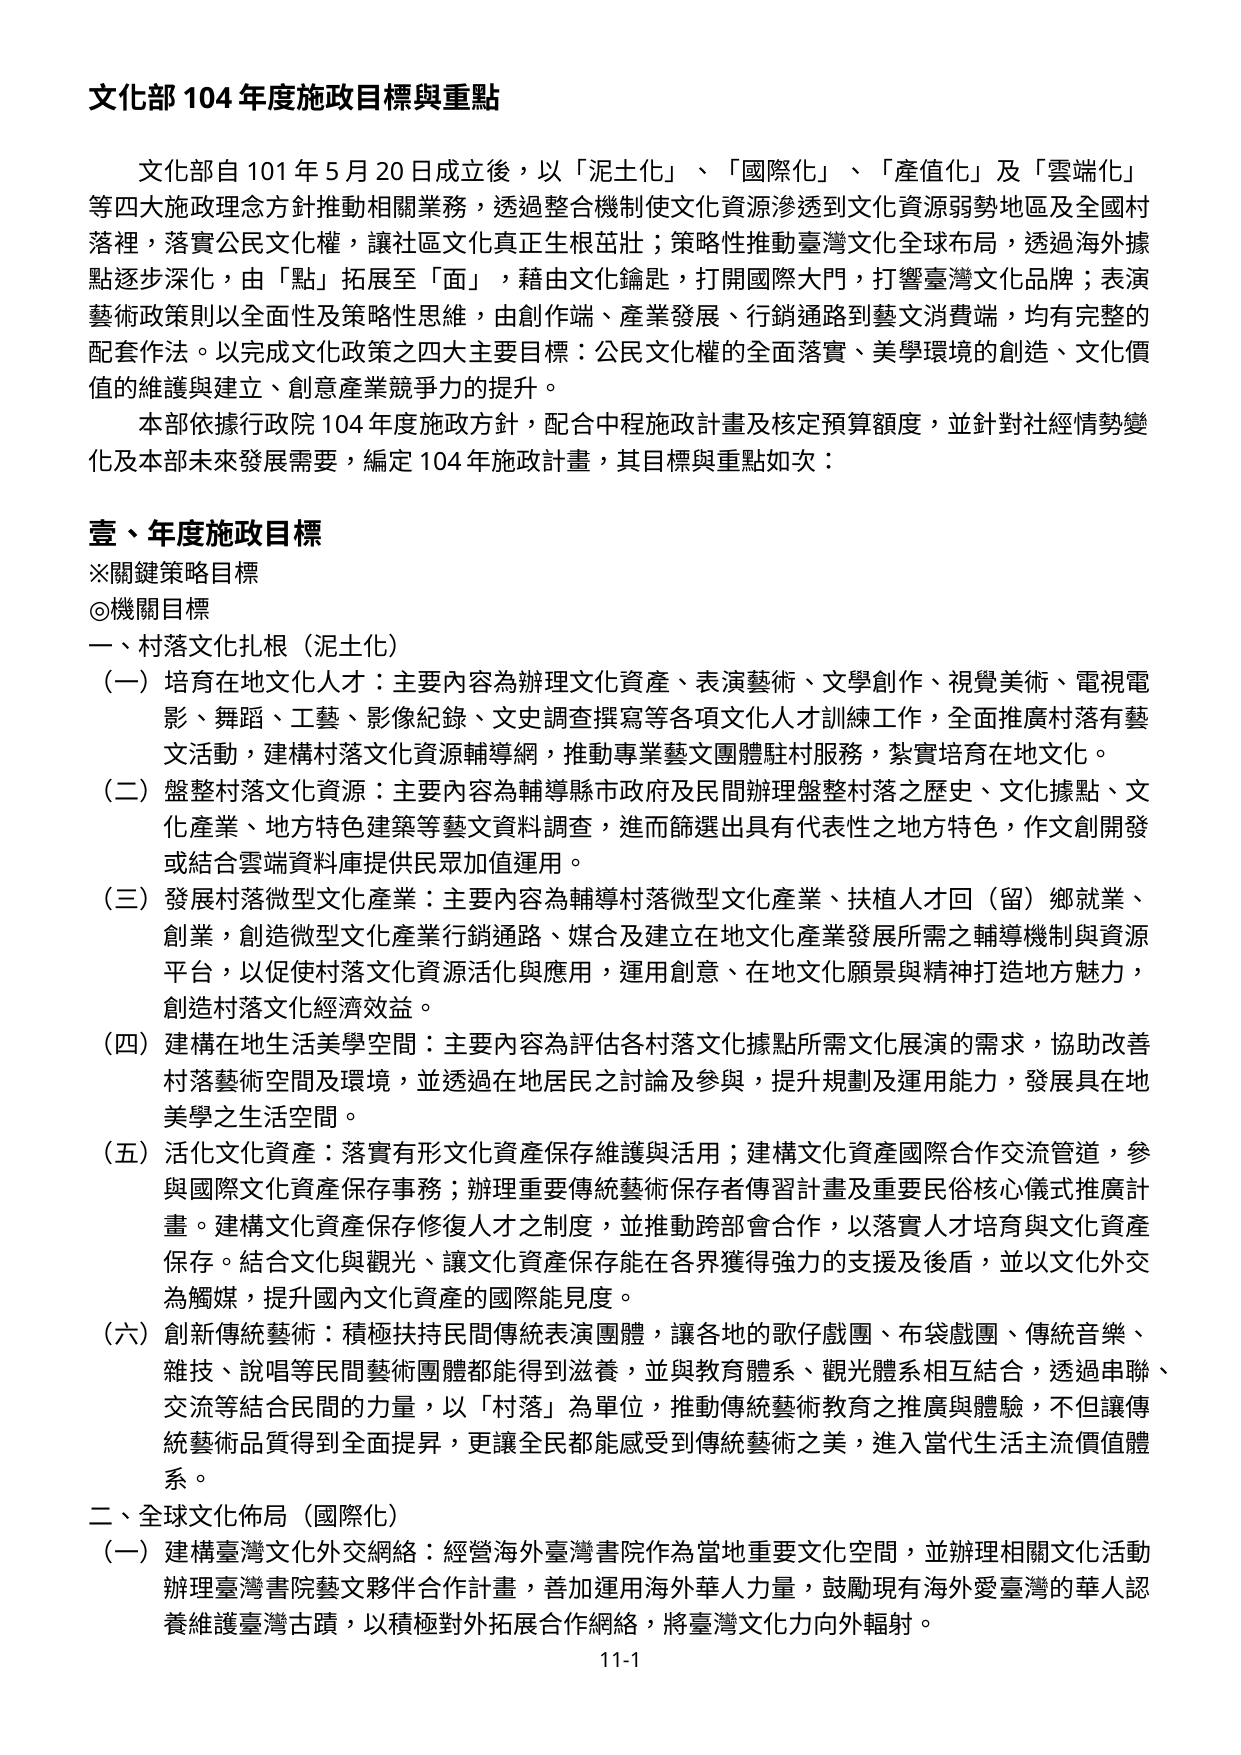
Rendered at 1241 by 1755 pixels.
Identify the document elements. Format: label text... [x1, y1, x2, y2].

text 一、村落文化扎根（泥土化） [89, 626, 1152, 662]
text 文化部自101年5月20日成立後，以「泥土化」、「國際化」、「產值化」及「雲端化」等四大施政理念方針推動相關業務，透過整合機制使文化資源滲透到文化資源弱勢地區及全國村落裡，落實公民文化權，讓社區文化真正生根茁壯；策略性推動臺灣文化全球布局，透過海外據點逐步深化，由「點」拓展至「面」，藉由文化鑰匙，打開國際大門，打響臺灣文化品牌；表演藝術政策則以全面性及策略性思維，由創作端、產業發展、行銷通路到藝文消費端，均有完整的配套作法。以完成文化政策之四大主要目標：公民文化權的全面落實、美學環境的創造、文化價值的維護與建立、創意產業競爭力的提升。 [89, 151, 1152, 405]
text （四）建構在地生活美學空間：主要內容為評估各村落文化據點所需文化展演的需求，協助改善村落藝術空間及環境，並透過在地居民之討論及參與，提升規劃及運用能力，發展具在地美學之生活空間。 [89, 1025, 1152, 1133]
text （一）培育在地文化人才：主要內容為辦理文化資產、表演藝術、文學創作、視覺美術、電視電影、舞蹈、工藝、影像紀錄、文史調查撰寫等各項文化人才訓練工作，全面推廣村落有藝文活動，建構村落文化資源輔導網，推動專業藝文團體駐村服務，紮實培育在地文化。 [89, 662, 1152, 771]
text （二）盤整村落文化資源：主要內容為輔導縣市政府及民間辦理盤整村落之歷史、文化據點、文化產業、地方特色建築等藝文資料調查，進而篩選出具有代表性之地方特色，作文創開發或結合雲端資料庫提供民眾加值運用。 [89, 771, 1152, 880]
text （六）創新傳統藝術：積極扶持民間傳統表演團體，讓各地的歌仔戲團、布袋戲團、傳統音樂、雜技、說唱等民間藝術團體都能得到滋養，並與教育體系、觀光體系相互結合，透過串聯、交流等結合民間的力量，以「村落」為單位，推動傳統藝術教育之推廣與體驗，不但讓傳統藝術品質得到全面提昇，更讓全民都能感受到傳統藝術之美，進入當代生活主流價值體系。 [89, 1315, 1152, 1496]
text 文化部104年度施政目標與重點 [89, 75, 1152, 117]
text 壹、年度施政目標 [89, 511, 1152, 553]
text ※關鍵策略目標 [89, 553, 1152, 589]
text （一）建構臺灣文化外交網絡：經營海外臺灣書院作為當地重要文化空間，並辦理相關文化活動、辦理臺灣書院藝文夥伴合作計畫，善加運用海外華人力量，鼓勵現有海外愛臺灣的華人認養維護臺灣古蹟，以積極對外拓展合作網絡，將臺灣文化力向外輻射。 [89, 1532, 1152, 1641]
text 本部依據行政院104年度施政方針，配合中程施政計畫及核定預算額度，並針對社經情勢變化及本部未來發展需要，編定104年施政計畫，其目標與重點如次： [89, 405, 1152, 477]
text （三）發展村落微型文化產業：主要內容為輔導村落微型文化產業、扶植人才回（留）鄉就業、創業，創造微型文化產業行銷通路、媒合及建立在地文化產業發展所需之輔導機制與資源平台，以促使村落文化資源活化與應用，運用創意、在地文化願景與精神打造地方魅力，創造村落文化經濟效益。 [89, 880, 1152, 1025]
text （五）活化文化資產：落實有形文化資產保存維護與活用；建構文化資產國際合作交流管道，參與國際文化資產保存事務；辦理重要傳統藝術保存者傳習計畫及重要民俗核心儀式推廣計畫。建構文化資產保存修復人才之制度，並推動跨部會合作，以落實人才培育與文化資產保存。結合文化與觀光、讓文化資產保存能在各界獲得強力的支援及後盾，並以文化外交為觸媒，提升國內文化資產的國際能見度。 [89, 1133, 1152, 1315]
text ◎機關目標 [89, 590, 1152, 626]
text 二、全球文化佈局（國際化） [89, 1496, 1152, 1532]
